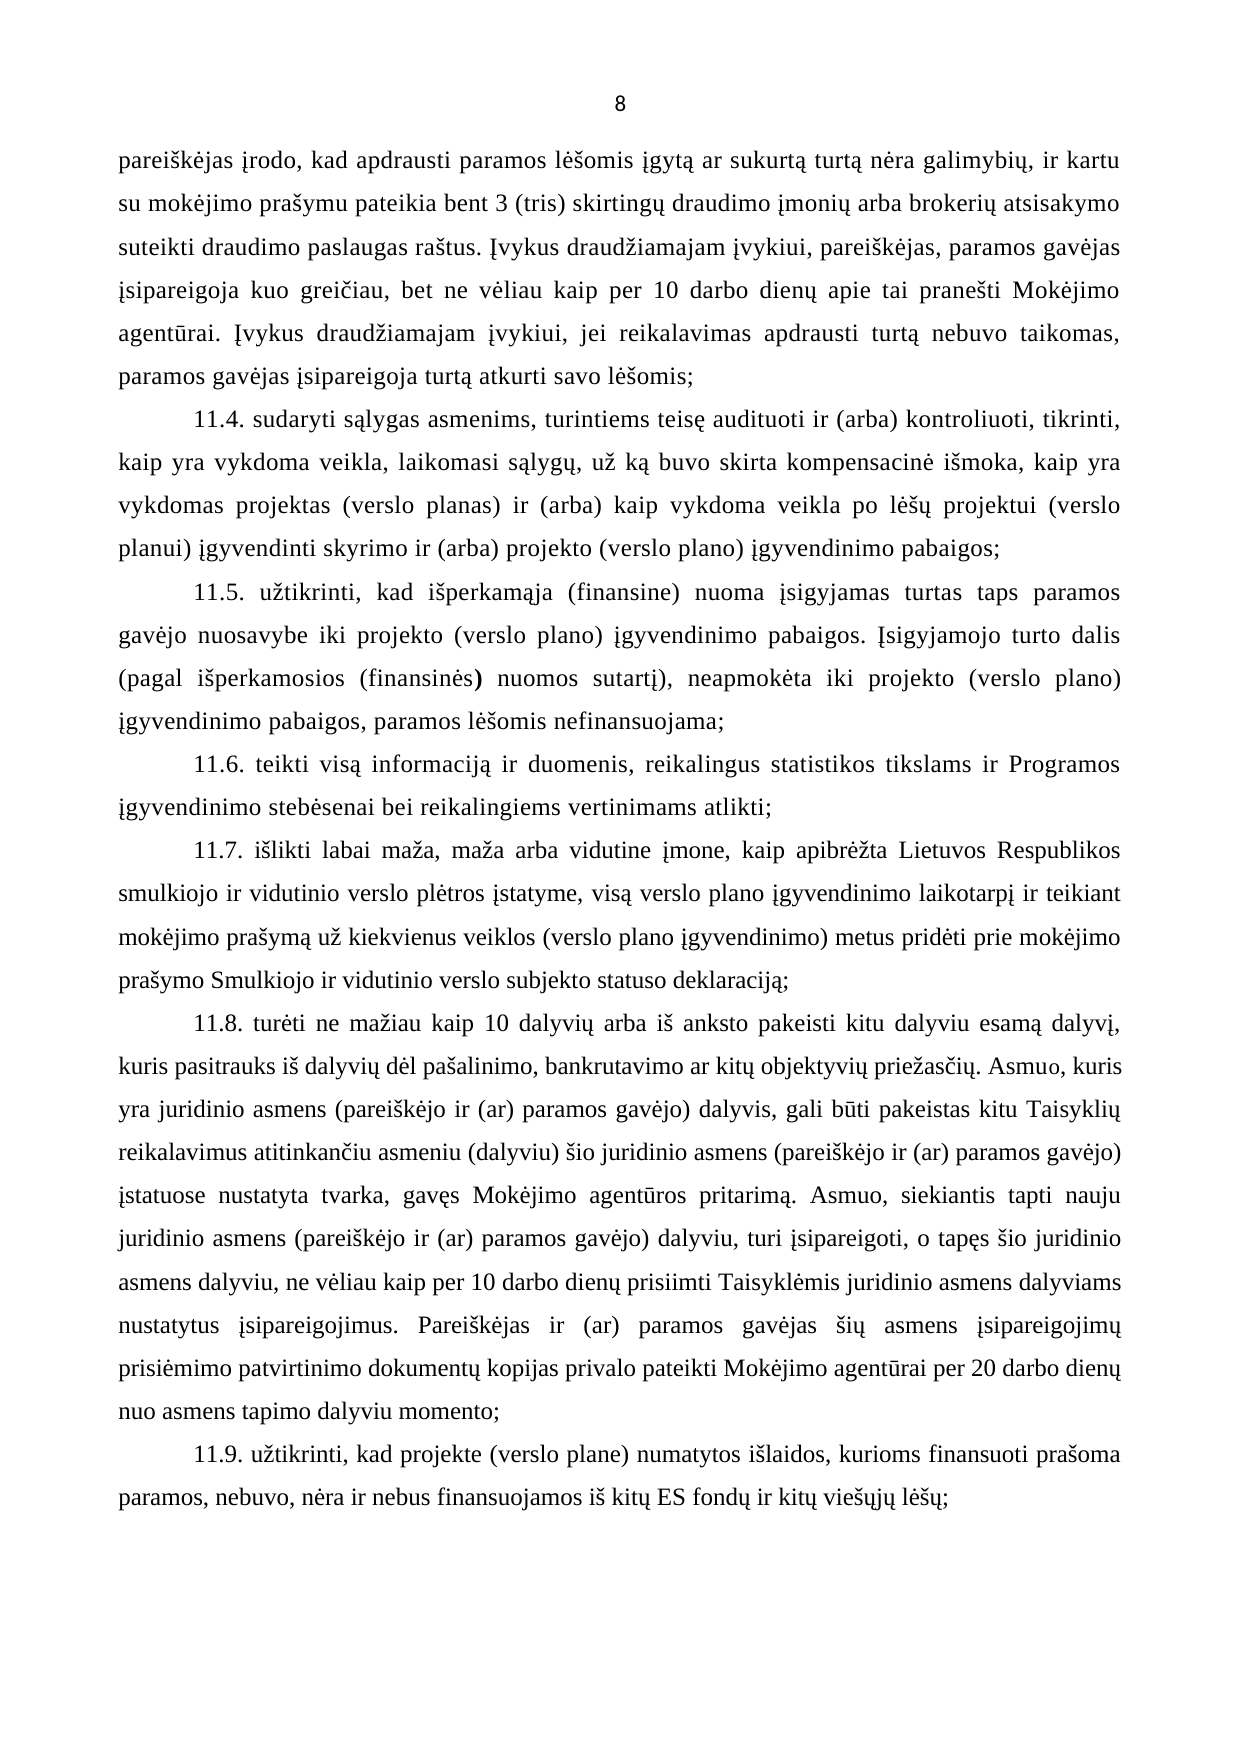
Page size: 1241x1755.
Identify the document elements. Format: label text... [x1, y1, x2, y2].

text 11.9. užtikrinti, kad projekte (verslo plane) numatytos išlaidos, kurioms finansuoti prašoma paramos, nebuvo, nėra ir nebus finansuojamos iš kitų ES fondų ir kitų viešųjų lėšų; [118, 1439, 1122, 1511]
text 11.5. užtikrinti, kad išperkamąja (finansine) nuoma įsigyjamas turtas taps paramos gavėjo nuosavybe iki projekto (verslo plano) įgyvendinimo pabaigos. Įsigyjamojo turto dalis (pagal išperkamosios (finansinės) nuomos sutartį), neapmokėta iki projekto (verslo plano) įgyvendinimo pabaigos, paramos lėšomis nefinansuojama; [118, 577, 1122, 735]
text 11.7. išlikti labai maža, maža arba vidutine įmone, kaip apibrėžta Lietuvos Respublikos smulkiojo ir vidutinio verslo plėtros įstatyme, visą verslo plano įgyvendinimo laikotarpį ir teikiant mokėjimo prašymą už kiekvienus veiklos (verslo plano įgyvendinimo) metus pridėti prie mokėjimo prašymo Smulkiojo ir vidutinio verslo subjekto statuso deklaraciją; [118, 835, 1122, 993]
text pareiškėjas įrodo, kad apdrausti paramos lėšomis įgytą ar sukurtą turtą nėra galimybių, ir kartu su mokėjimo prašymu pateikia bent 3 (tris) skirtingų draudimo įmonių arba brokerių atsisakymo suteikti draudimo paslaugas raštus. Įvykus draudžiamajam įvykiui, pareiškėjas, paramos gavėjas įsipareigoja kuo greičiau, bet ne vėliau kaip per 10 darbo dienų apie tai pranešti Mokėjimo agentūrai. Įvykus draudžiamajam įvykiui, jei reikalavimas apdrausti turtą nebuvo taikomas, paramos gavėjas įsipareigoja turtą atkurti savo lėšomis; [118, 145, 1122, 390]
text 11.6. teikti visą informaciją ir duomenis, reikalingus statistikos tikslams ir Programos įgyvendinimo stebėsenai bei reikalingiems vertinimams atlikti; [118, 749, 1122, 821]
text 11.4. sudaryti sąlygas asmenims, turintiems teisę audituoti ir (arba) kontroliuoti, tikrinti, kaip yra vykdoma veikla, laikomasi sąlygų, už ką buvo skirta kompensacinė išmoka, kaip yra vykdomas projektas (verslo planas) ir (arba) kaip vykdoma veikla po lėšų projektui (verslo planui) įgyvendinti skyrimo ir (arba) projekto (verslo plano) įgyvendinimo pabaigos; [118, 404, 1122, 562]
text 11.8. turėti ne mažiau kaip 10 dalyvių arba iš anksto pakeisti kitu dalyviu esamą dalyvį, kuris pasitrauks iš dalyvių dėl pašalinimo, bankrutavimo ar kitų objektyvių priežasčių. Asmuo, kuris yra juridinio asmens (pareiškėjo ir (ar) paramos gavėjo) dalyvis, gali būti pakeistas kitu Taisyklių reikalavimus atitinkančiu asmeniu (dalyviu) šio juridinio asmens (pareiškėjo ir (ar) paramos gavėjo) įstatuose nustatyta tvarka, gavęs Mokėjimo agentūros pritarimą. Asmuo, siekiantis tapti nauju juridinio asmens (pareiškėjo ir (ar) paramos gavėjo) dalyviu, turi įsipareigoti, o tapęs šio juridinio asmens dalyviu, ne vėliau kaip per 10 darbo dienų prisiimti Taisyklėmis juridinio asmens dalyviams nustatytus įsipareigojimus. Pareiškėjas ir (ar) paramos gavėjas šių asmens įsipareigojimų prisiėmimo patvirtinimo dokumentų kopijas privalo pateikti Mokėjimo agentūrai per 20 darbo dienų nuo asmens tapimo dalyviu momento; [118, 1008, 1122, 1425]
